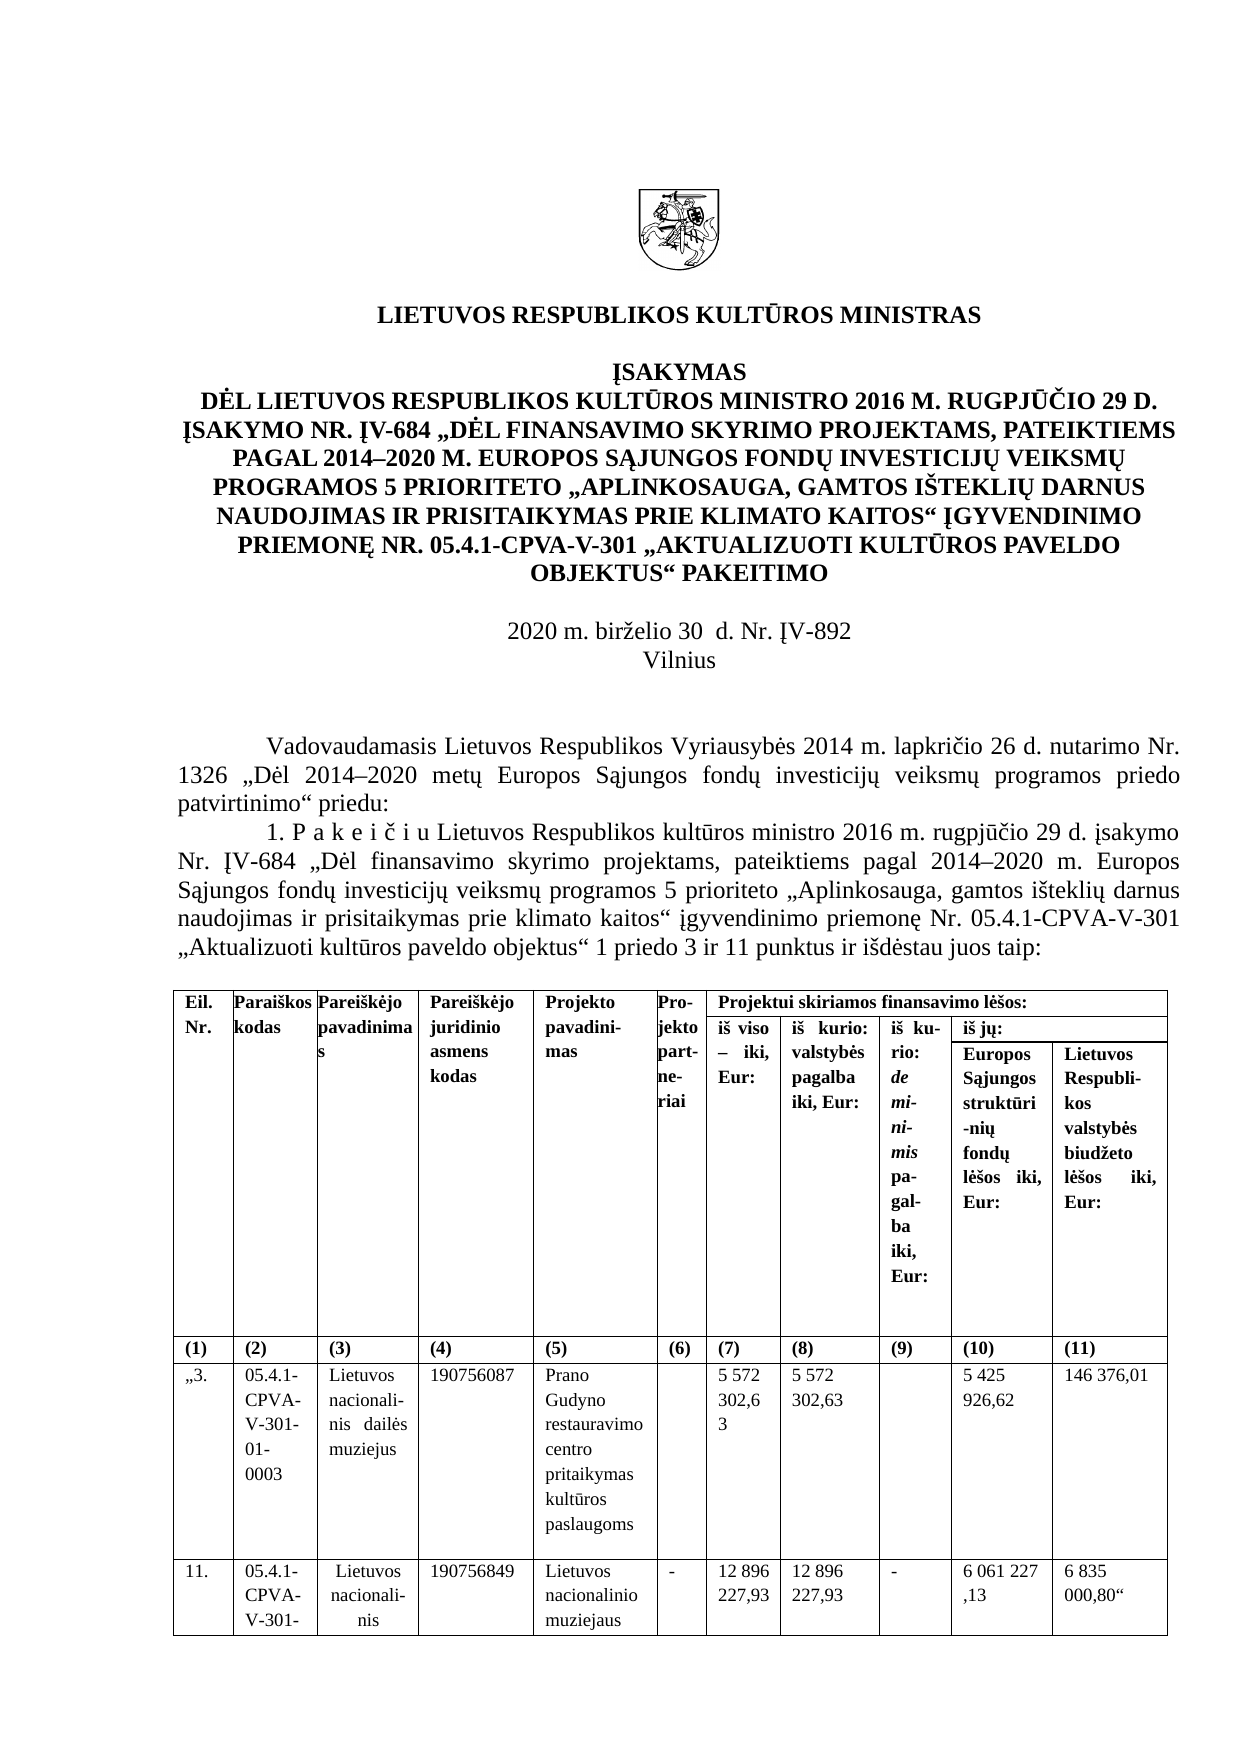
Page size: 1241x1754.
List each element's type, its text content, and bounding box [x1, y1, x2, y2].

text Vilnius [177, 645, 1181, 673]
table_cell Lietuvos Respubli-kos valstybės biudžeto lėšos iki, Eur: [1053, 1043, 1167, 1336]
table_cell 5 425 926,62 [952, 1364, 1052, 1558]
table_cell 05.4.1-CPVA-V-301-01-0003 [234, 1364, 317, 1558]
table_cell iš viso – iki, Eur: [707, 1017, 780, 1336]
table_cell 6 835 000,80“ [1053, 1560, 1167, 1635]
table_cell „3. [174, 1364, 233, 1558]
table_header Projektui skiriamos finansavimo lėšos: [707, 991, 1167, 1016]
text LIETUVOS RESPUBLIKOS KULTŪROS MINISTRAS [177, 300, 1181, 328]
text DĖL LIETUVOS RESPUBLIKOS KULTŪROS MINISTRO 2016 M. RUGPJŪČIO 29 D. ĮSAKYMO NR. ĮV-684 „DĖL FINANSAVIMO SKYRIMO PROJEKTAMS, PATEIKTIEMS PAGAL 2014–2020 M. EUROPOS SĄJUNGOS FONDŲ INVESTICIJŲ VEIKSMŲ PROGRAMOS 5 PRIORITETO „APLINKOSAUGA, GAMTOS IŠTEKLIŲ DARNUS NAUDOJIMAS IR PRISITAIKYMAS PRIE KLIMATO KAITOS“ ĮGYVENDINIMO PRIEMONĘ NR. 05.4.1-CPVA-V-301 „AKTUALIZUOTI KULTŪROS PAVELDO OBJEKTUS“ PAKEITIMO [177, 386, 1181, 587]
table_cell 5 572 302,63 [781, 1364, 879, 1558]
table_cell Prano Gudyno restauravimo centro pritaikymas kultūros paslaugoms [534, 1364, 657, 1558]
table_cell Lietuvos nacionali-nis dailės muziejus [318, 1364, 418, 1558]
table_cell Europos Sąjungos struktūri-nių fondų lėšos iki, Eur: [952, 1043, 1052, 1336]
text Vadovaudamasis Lietuvos Respublikos Vyriausybės 2014 m. lapkričio 26 d. nutarimo Nr. 1326 „Dėl 2014–2020 metų Europos Sąjungos fondų investicijų veiksmų programos priedo patvirtinimo“ priedu: [177, 731, 1181, 817]
table_cell iš jų: [952, 1017, 1167, 1041]
table_cell (5) [534, 1337, 657, 1363]
table_cell 12 896 227,93 [707, 1560, 780, 1635]
table_cell (10) [952, 1337, 1052, 1363]
table_cell (2) [234, 1337, 317, 1363]
table_header Eil. Nr. [174, 991, 233, 1336]
table_cell (3) [318, 1337, 418, 1363]
table_cell iš ku-rio: de mi-ni-mis pa-gal-ba iki, Eur: [880, 1017, 951, 1336]
table_cell 190756087 [419, 1364, 533, 1558]
table_cell 12 896 227,93 [781, 1560, 879, 1635]
table_cell (7) [707, 1337, 780, 1363]
table_cell 05.4.1-CPVA-V-301- [234, 1560, 317, 1635]
table_header Pareiškėjo pavadinimas [318, 991, 418, 1336]
table_cell 11. [174, 1560, 233, 1635]
text ĮSAKYMAS [177, 357, 1181, 386]
table_cell [880, 1364, 951, 1558]
table_cell (8) [781, 1337, 879, 1363]
table_cell 6 061 227,13 [952, 1560, 1052, 1635]
text 1. P a k e i č i u Lietuvos Respublikos kultūros ministro 2016 m. rugpjūčio 29 d. įsakymo Nr. ĮV-684 „Dėl finansavimo skyrimo projektams, pateiktiems pagal 2014–2020 m. Europos Sąjungos fondų investicijų veiksmų programos 5 prioriteto „Aplinkosauga, gamtos išteklių darnus naudojimas ir prisitaikymas prie klimato kaitos“ įgyvendinimo priemonę Nr. 05.4.1-CPVA-V-301 „Aktualizuoti kultūros paveldo objektus“ 1 priedo 3 ir 11 punktus ir išdėstau juos taip: [177, 817, 1181, 961]
table_header Pareiškėjo juridinio asmens kodas [419, 991, 533, 1336]
table_cell 146 376,01 [1053, 1364, 1167, 1558]
table_cell (1) [174, 1337, 233, 1363]
table_cell Lietuvos nacionali-nis [318, 1560, 418, 1635]
table_cell 190756849 [419, 1560, 533, 1635]
table_header Projekto pavadini-mas [534, 991, 657, 1336]
table_cell [658, 1364, 706, 1558]
table_cell (6) [658, 1337, 706, 1363]
table_header Pro-jekto part-ne-riai [658, 991, 706, 1336]
table_cell Lietuvos nacionalinio muziejaus [534, 1560, 657, 1635]
table_header Paraiškos kodas [234, 991, 317, 1336]
text 2020 m. birželio 30 d. Nr. ĮV-892 [177, 616, 1181, 645]
table_cell (9) [880, 1337, 951, 1363]
table_cell (11) [1053, 1337, 1167, 1363]
table_cell 5 572 302,63 [707, 1364, 780, 1558]
table_cell iš kurio: valstybės pagalba iki, Eur: [781, 1017, 879, 1336]
table_cell (4) [419, 1337, 533, 1363]
table_cell - [658, 1560, 706, 1635]
table_cell - [880, 1560, 951, 1635]
